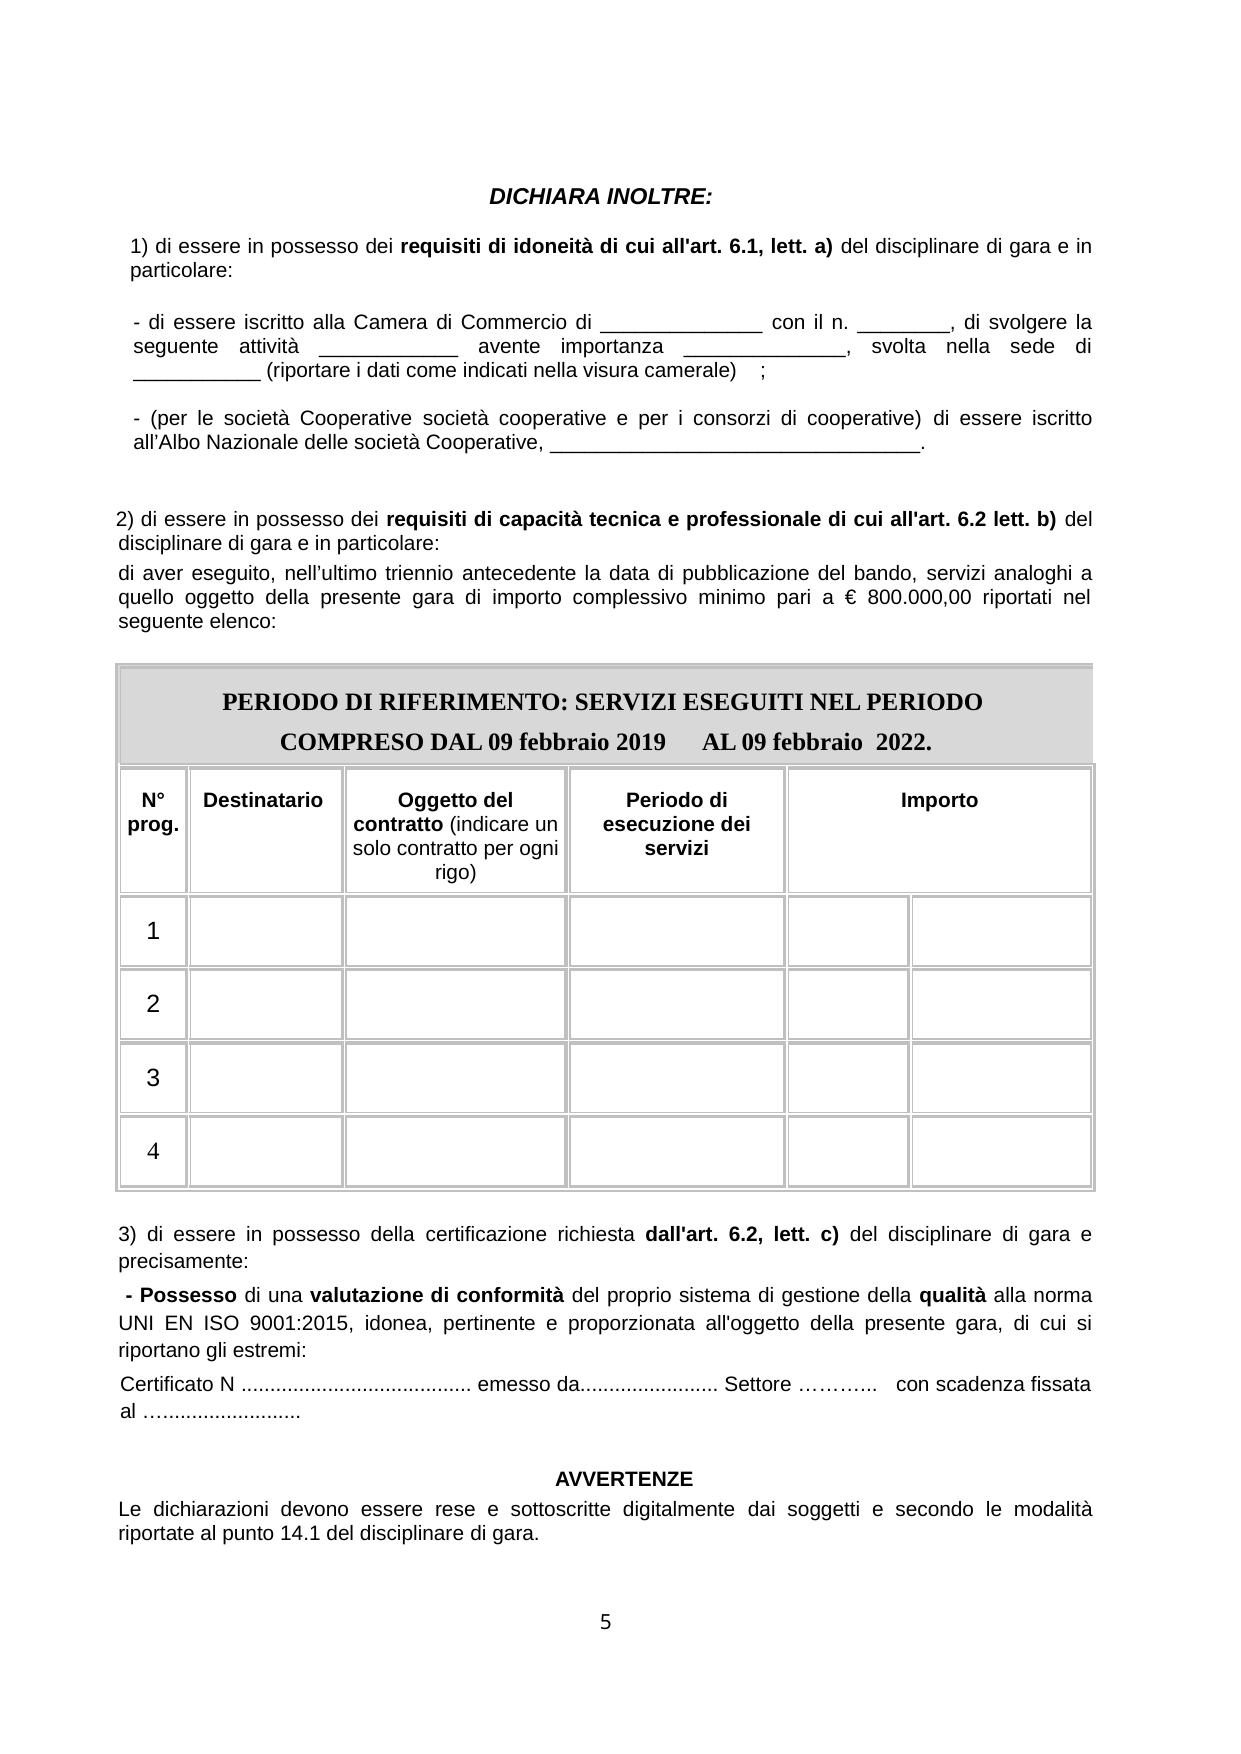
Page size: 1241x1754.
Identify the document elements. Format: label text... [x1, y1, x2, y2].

list Certificato N ........................................ emesso da........................ Settore ………... con scadenza fissata al …........................ [114, 1372, 1093, 1423]
table_cell Oggetto del contratto (indicare un solo contratto per ogni rigo) [347, 770, 564, 891]
table_header PERIODO DI RIFERIMENTO: SERVIZI ESEGUITI NEL PERIODO COMPRESO DAL 09 febbraio 2019 AL 09 febbraio 2022. [121, 669, 1093, 763]
list - di essere iscritto alla Camera di Commercio di ______________ con il n. ________, di svolgere la seguente attività ____________ avente importanza ______________, svolta nella sede di ___________ (riportare i dati come indicati nella visura camerale) ; [133, 310, 1093, 382]
table_cell 2 [121, 971, 185, 1038]
table_cell [571, 971, 783, 1038]
table_cell [191, 971, 341, 1038]
table_cell [571, 1118, 783, 1185]
table_cell N° prog. [121, 770, 185, 891]
table_cell [913, 1045, 1090, 1112]
table_cell [913, 898, 1090, 965]
table_cell Periodo di esecuzione dei servizi [571, 770, 783, 891]
text 2) di essere in possesso dei requisiti di capacità tecnica e professionale di cui all'art. 6.2 lett. b) del disciplinare di gara e in particolare: [109, 507, 1093, 554]
table_cell Importo [789, 770, 1090, 891]
table_cell [913, 971, 1090, 1038]
table_cell [789, 971, 907, 1038]
text Le dichiarazioni devono essere rese e sottoscritte digitalmente dai soggetti e secondo le modalità riportate al punto 14.1 del disciplinare di gara. [118, 1497, 1093, 1544]
table_cell [789, 1118, 907, 1185]
table_cell [347, 1045, 564, 1112]
text DICHIARA INOLTRE: [118, 183, 1093, 209]
table_cell 3 [121, 1045, 185, 1112]
text AVVERTENZE [155, 1467, 1093, 1491]
table_cell [347, 971, 564, 1038]
table_cell [347, 1118, 564, 1185]
text 3) di essere in possesso della certificazione richiesta dall'art. 6.2, lett. c) del disciplinare di gara e precisamente: [118, 1222, 1093, 1273]
table_cell [571, 1045, 783, 1112]
table_cell [789, 898, 907, 965]
table_cell [191, 1118, 341, 1185]
table_cell [191, 1045, 341, 1112]
table_cell [347, 898, 564, 965]
table_cell [191, 898, 341, 965]
table_cell 1 [121, 898, 185, 965]
table_cell 4 [121, 1118, 185, 1185]
table_cell [789, 1045, 907, 1112]
list - Possesso di una valutazione di conformità del proprio sistema di gestione della qualità alla norma UNI EN ISO 9001:2015, idonea, pertinente e proporzionata all'oggetto della presente gara, di cui si riportano gli estremi: [118, 1283, 1093, 1362]
table_cell [571, 898, 783, 965]
text di aver eseguito, nell’ultimo triennio antecedente la data di pubblicazione del bando, servizi analoghi a quello oggetto della presente gara di importo complessivo minimo pari a € 800.000,00 riportati nel seguente elenco: [118, 561, 1093, 633]
text 1) di essere in possesso dei requisiti di idoneità di cui all'art. 6.1, lett. a) del disciplinare di gara e in particolare: [130, 233, 1093, 281]
table_cell [913, 1118, 1090, 1185]
list - (per le società Cooperative società cooperative e per i consorzi di cooperative) di essere iscritto all’Albo Nazionale delle società Cooperative, ________________________________. [133, 406, 1093, 454]
table_cell Destinatario [191, 770, 341, 891]
